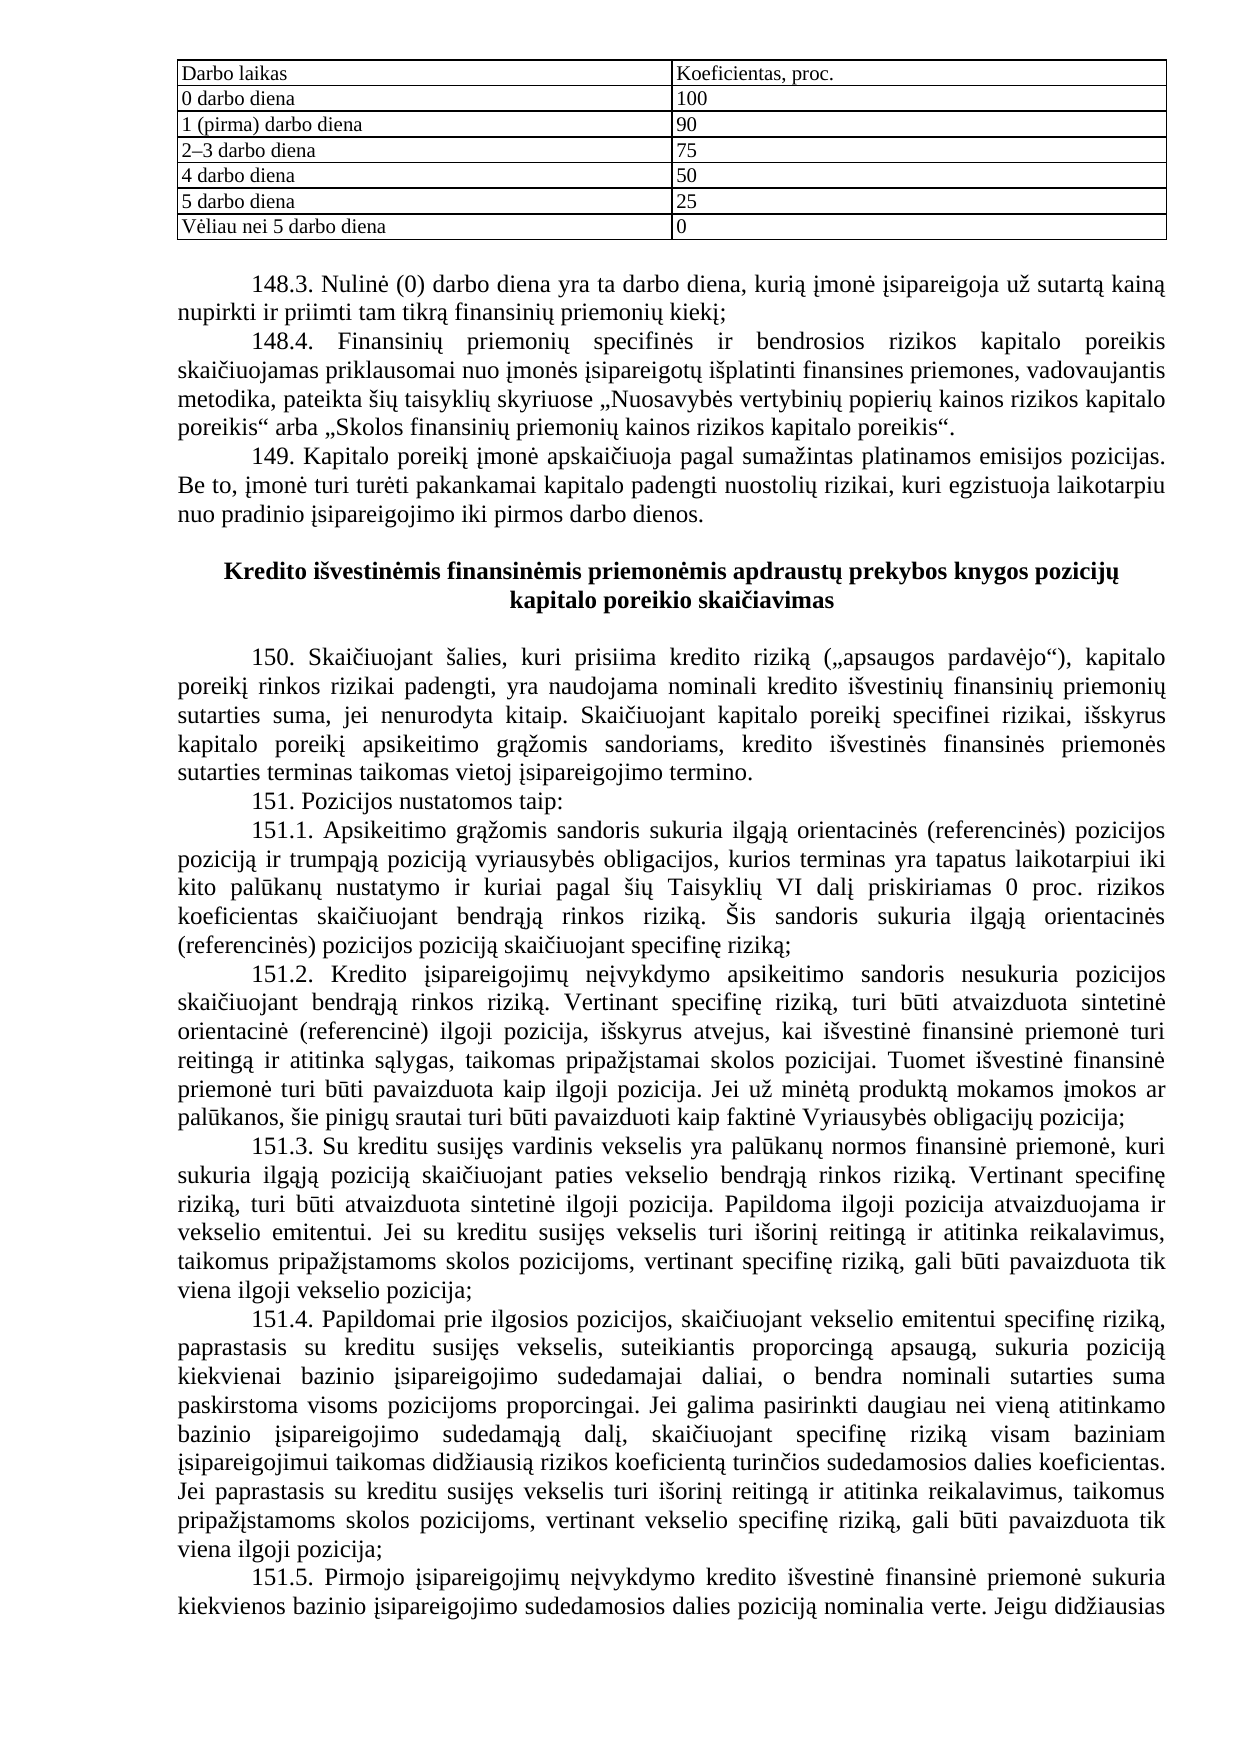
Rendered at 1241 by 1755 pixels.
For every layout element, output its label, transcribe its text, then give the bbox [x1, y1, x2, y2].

table_cell 90 [1162, 112, 1166, 136]
table_cell 25 [1162, 189, 1166, 213]
text 150. Skaičiuojant šalies, kuri prisiima kredito riziką („apsaugos pardavėjo“), kapitalo poreikį rinkos rizikai padengti, yra naudojama nominali kredito išvestinių finansinių priemonių sutarties suma, jei nenurodyta kitaip. Skaičiuojant kapitalo poreikį specifinei rizikai, išskyrus kapitalo poreikį apsikeitimo grąžomis sandoriams, kredito išvestinės finansinės priemonės sutarties terminas taikomas vietoj įsipareigojimo termino. [177, 642, 1166, 786]
table_cell 100 [1162, 86, 1166, 110]
table_cell 75 [1162, 138, 1166, 162]
text 148.4. Finansinių priemonių specifinės ir bendrosios rizikos kapitalo poreikis skaičiuojamas priklausomai nuo įmonės įsipareigotų išplatinti finansines priemones, vadovaujantis metodika, pateikta šių taisyklių skyriuose „Nuosavybės vertybinių popierių kainos rizikos kapitalo poreikis“ arba „Skolos finansinių priemonių kainos rizikos kapitalo poreikis“. [177, 326, 1166, 441]
text 151.2. Kredito įsipareigojimų neįvykdymo apsikeitimo sandoris nesukuria pozicijos skaičiuojant bendrąją rinkos riziką. Vertinant specifinę riziką, turi būti atvaizduota sintetinė orientacinė (referencinė) ilgoji pozicija, išskyrus atvejus, kai išvestinė finansinė priemonė turi reitingą ir atitinka sąlygas, taikomas pripažįstamai skolos pozicijai. Tuomet išvestinė finansinė priemonė turi būti pavaizduota kaip ilgoji pozicija. Jei už minėtą produktą mokamos įmokos ar palūkanos, šie pinigų srautai turi būti pavaizduoti kaip faktinė Vyriausybės obligacijų pozicija; [177, 959, 1166, 1131]
text 151.3. Su kreditu susijęs vardinis vekselis yra palūkanų normos finansinė priemonė, kuri sukuria ilgąją poziciją skaičiuojant paties vekselio bendrąją rinkos riziką. Vertinant specifinę riziką, turi būti atvaizduota sintetinė ilgoji pozicija. Papildoma ilgoji pozicija atvaizduojama ir vekselio emitentui. Jei su kreditu susijęs vekselis turi išorinį reitingą ir atitinka reikalavimus, taikomus pripažįstamoms skolos pozicijoms, vertinant specifinę riziką, gali būti pavaizduota tik viena ilgoji vekselio pozicija; [177, 1131, 1166, 1304]
text Kredito išvestinėmis finansinėmis priemonėmis apdraustų prekybos knygos pozicijų kapitalo poreikio skaičiavimas [177, 556, 1166, 614]
text 151.4. Papildomai prie ilgosios pozicijos, skaičiuojant vekselio emitentui specifinę riziką, paprastasis su kreditu susijęs vekselis, suteikiantis proporcingą apsaugą, sukuria poziciją kiekvienai bazinio įsipareigojimo sudedamajai daliai, o bendra nominali sutarties suma paskirstoma visoms pozicijoms proporcingai. Jei galima pasirinkti daugiau nei vieną atitinkamo bazinio įsipareigojimo sudedamąją dalį, skaičiuojant specifinę riziką visam baziniam įsipareigojimui taikomas didžiausią rizikos koeficientą turinčios sudedamosios dalies koeficientas. Jei paprastasis su kreditu susijęs vekselis turi išorinį reitingą ir atitinka reikalavimus, taikomus pripažįstamoms skolos pozicijoms, vertinant vekselio specifinę riziką, gali būti pavaizduota tik viena ilgoji pozicija; [177, 1304, 1166, 1562]
text 151.5. Pirmojo įsipareigojimų neįvykdymo kredito išvestinė finansinė priemonė sukuria kiekvienos bazinio įsipareigojimo sudedamosios dalies poziciją nominalia verte. Jeigu didžiausias [177, 1562, 1166, 1620]
table_cell 50 [1162, 163, 1166, 187]
text 151.1. Apsikeitimo grąžomis sandoris sukuria ilgąją orientacinės (referencinės) pozicijos poziciją ir trumpąją poziciją vyriausybės obligacijos, kurios terminas yra tapatus laikotarpiui iki kito palūkanų nustatymo ir kuriai pagal šių Taisyklių VI dalį priskiriamas 0 proc. rizikos koeficientas skaičiuojant bendrąją rinkos riziką. Šis sandoris sukuria ilgąją orientacinės (referencinės) pozicijos poziciją skaičiuojant specifinę riziką; [177, 815, 1166, 959]
text 151. Pozicijos nustatomos taip: [177, 786, 1166, 815]
text 149. Kapitalo poreikį įmonė apskaičiuoja pagal sumažintas platinamos emisijos pozicijas. Be to, įmonė turi turėti pakankamai kapitalo padengti nuostolių rizikai, kuri egzistuoja laikotarpiu nuo pradinio įsipareigojimo iki pirmos darbo dienos. [177, 441, 1166, 527]
text 148.3. Nulinė (0) darbo diena yra ta darbo diena, kurią įmonė įsipareigoja už sutartą kainą nupirkti ir priimti tam tikrą finansinių priemonių kiekį; [177, 269, 1166, 326]
table_cell 0 [1162, 215, 1166, 238]
